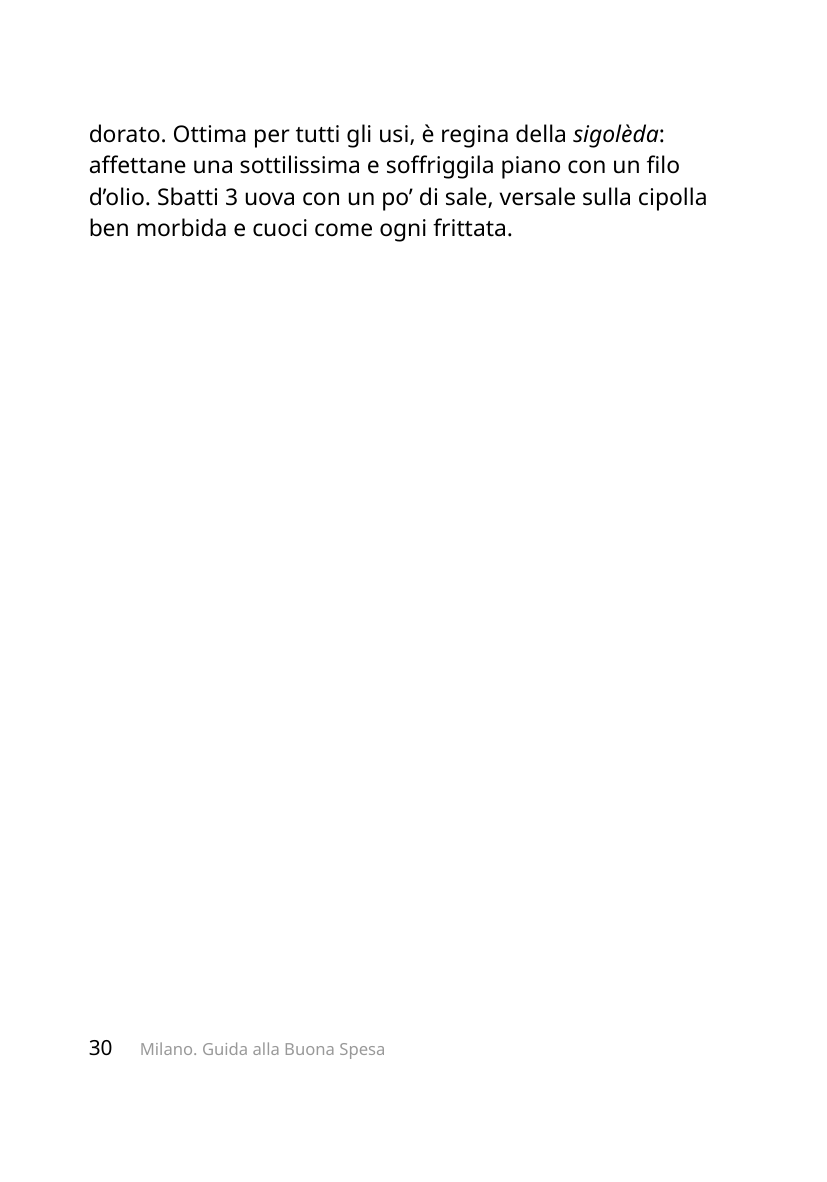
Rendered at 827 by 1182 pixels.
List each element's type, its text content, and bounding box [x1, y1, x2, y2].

text dorato. Ottima per tutti gli usi, è regina della sigolèda: affettane una sottilissima e soffriggila piano con un filo d’olio. Sbatti 3 uova con un po’ di sale, versale sulla cipolla ben morbida e cuoci come ogni frittata. [88, 118, 738, 243]
